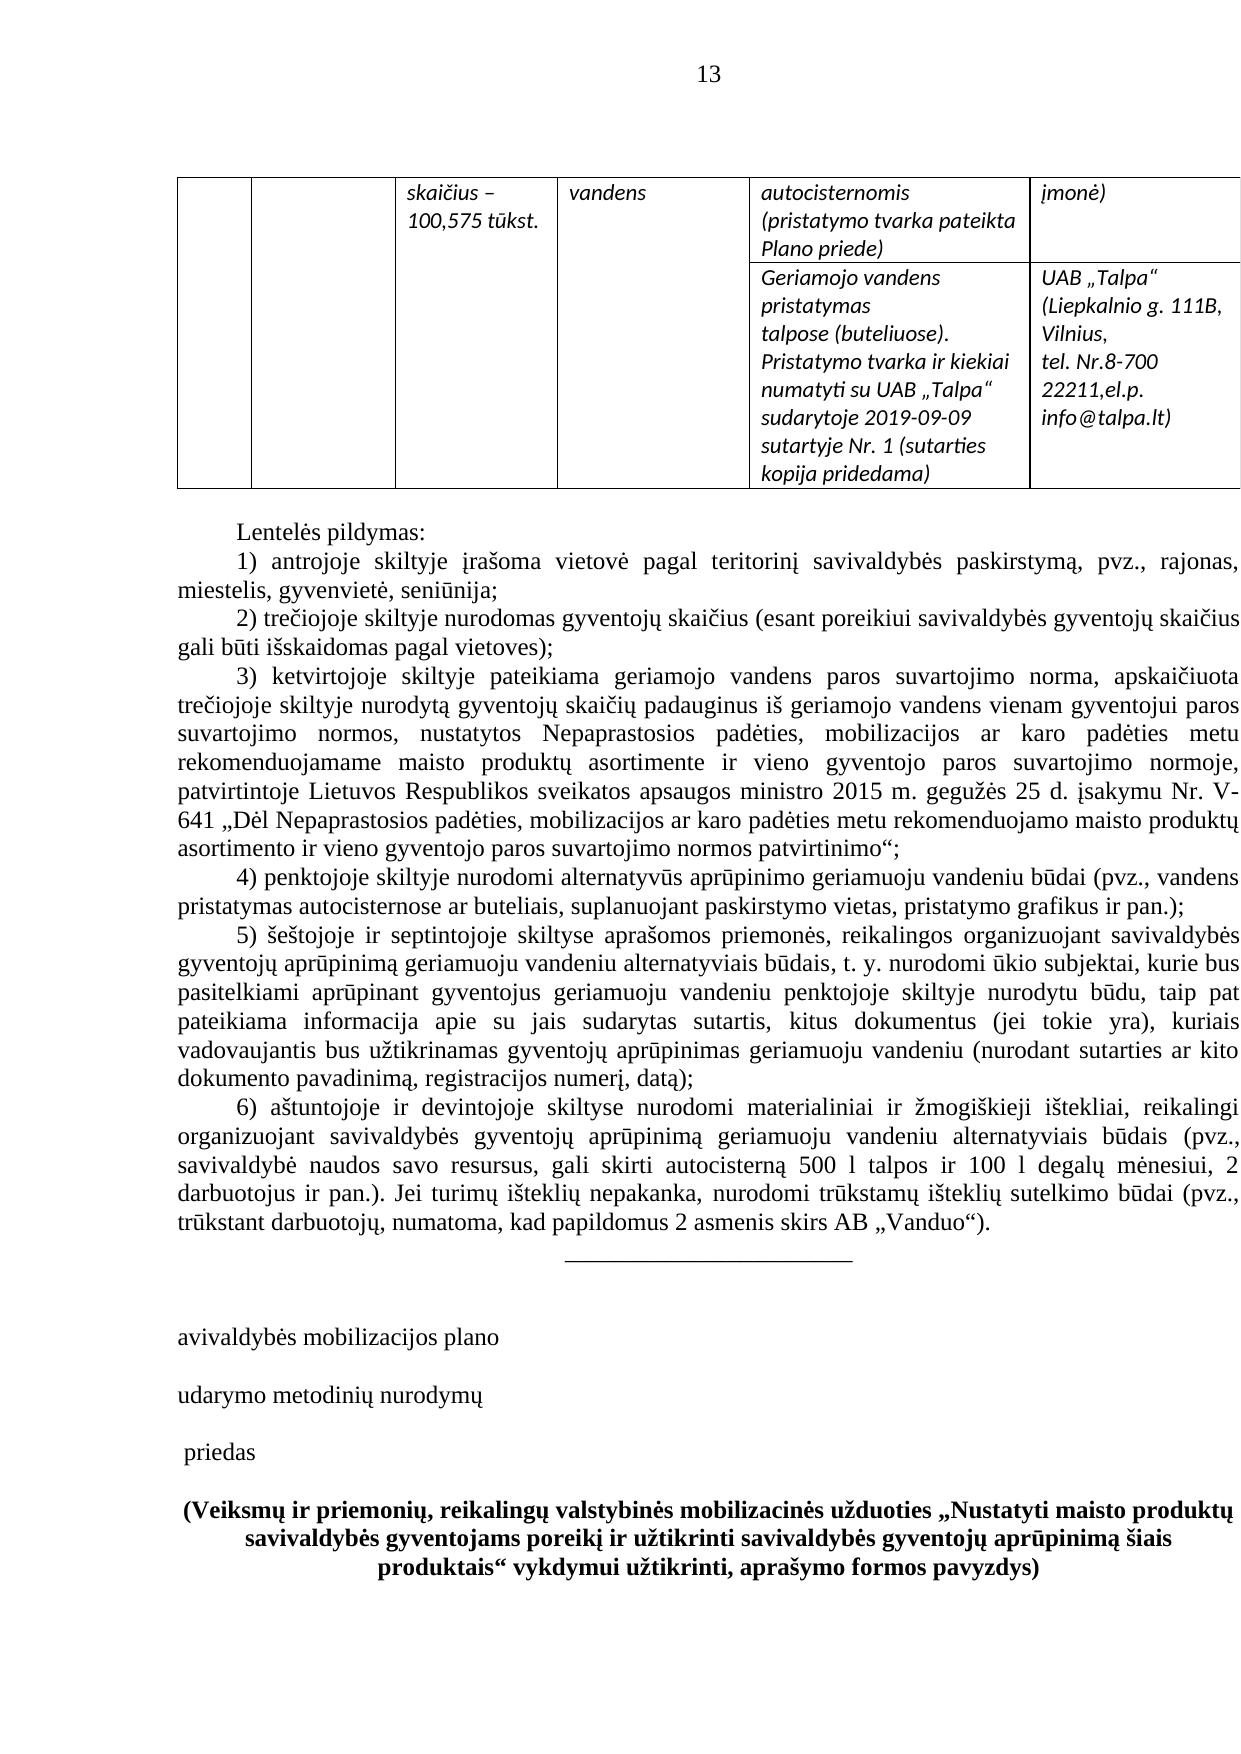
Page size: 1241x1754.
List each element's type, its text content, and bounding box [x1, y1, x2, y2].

table_cell UAB „Talpa“ (Liepkalnio g. 111B, Vilnius, tel. Nr.8-700 22211,el.p. info@talpa.lt) [1031, 263, 1240, 487]
table_cell skaičius – 100,575 tūkst. [396, 178, 557, 487]
table_cell Geriamojo vandens pristatymas talpose (buteliuose). Pristatymo tvarka ir kiekiai numatyti su UAB „Talpa“ sudarytoje 2019-09-09 sutartyje Nr. 1 (sutarties kopija pridedama) [750, 263, 1029, 487]
table_cell autocisternomis (pristatymo tvarka pateikta Plano priede) [750, 178, 1029, 262]
table_cell įmonė) [1031, 178, 1240, 262]
text 1) antrojoje skiltyje įrašoma vietovė pagal teritorinį savivaldybės paskirstymą, pvz., rajonas, miestelis, gyvenvietė, seniūnija; [177, 546, 1240, 603]
table_cell [252, 178, 395, 487]
text Savivaldybės mobilizacijos plano [177, 1293, 1240, 1351]
text 2) trečiojoje skiltyje nurodomas gyventojų skaičius (esant poreikiui savivaldybės gyventojų skaičius gali būti išskaidomas pagal vietoves); [177, 603, 1240, 661]
text 4) penktojoje skiltyje nurodomi alternatyvūs aprūpinimo geriamuoju vandeniu būdai (pvz., vandens pristatymas autocisternose ar buteliais, suplanuojant paskirstymo vietas, pristatymo grafikus ir pan.); [177, 862, 1240, 920]
text (Veiksmų ir priemonių, reikalingų valstybinės mobilizacinės užduoties „Nustatyti maisto produktų savivaldybės gyventojams poreikį ir užtikrinti savivaldybės gyventojų aprūpinimą šiais produktais“ vykdymui užtikrinti, aprašymo formos pavyzdys) [177, 1495, 1240, 1581]
table_cell vandens [558, 178, 749, 487]
text 7 priedas [177, 1408, 1240, 1466]
text 6) aštuntojoje ir devintojoje skiltyse nurodomi materialiniai ir žmogiškieji ištekliai, reikalingi organizuojant savivaldybės gyventojų aprūpinimą geriamuoju vandeniu alternatyviais būdais (pvz., savivaldybė naudos savo resursus, gali skirti autocisterną 500 l talpos ir 100 l degalų mėnesiui, 2 darbuotojus ir pan.). Jei turimų išteklių nepakanka, nurodomi trūkstamų išteklių sutelkimo būdai (pvz., trūkstant darbuotojų, numatoma, kad papildomus 2 asmenis skirs AB „Vanduo“). [177, 1092, 1240, 1236]
text sudarymo metodinių nurodymų [177, 1351, 1240, 1408]
table_cell [178, 178, 251, 487]
text 5) šeštojoje ir septintojoje skiltyse aprašomos priemonės, reikalingos organizuojant savivaldybės gyventojų aprūpinimą geriamuoju vandeniu alternatyviais būdais, t. y. nurodomi ūkio subjektai, kurie bus pasitelkiami aprūpinant gyventojus geriamuoju vandeniu penktojoje skiltyje nurodytu būdu, taip pat pateikiama informacija apie su jais sudarytas sutartis, kitus dokumentus (jei tokie yra), kuriais vadovaujantis bus užtikrinamas gyventojų aprūpinimas geriamuoju vandeniu (nurodant sutarties ar kito dokumento pavadinimą, registracijos numerį, datą); [177, 920, 1240, 1092]
text _______________________ [177, 1236, 1240, 1265]
text 3) ketvirtojoje skiltyje pateikiama geriamojo vandens paros suvartojimo norma, apskaičiuota trečiojoje skiltyje nurodytą gyventojų skaičių padauginus iš geriamojo vandens vienam gyventojui paros suvartojimo normos, nustatytos Nepaprastosios padėties, mobilizacijos ar karo padėties metu rekomenduojamame maisto produktų asortimente ir vieno gyventojo paros suvartojimo normoje, patvirtintoje Lietuvos Respublikos sveikatos apsaugos ministro 2015 m. gegužės 25 d. įsakymu Nr. V-641 „Dėl Nepaprastosios padėties, mobilizacijos ar karo padėties metu rekomenduojamo maisto produktų asortimento ir vieno gyventojo paros suvartojimo normos patvirtinimo“; [177, 661, 1240, 862]
text Lentelės pildymas: [177, 517, 1240, 546]
